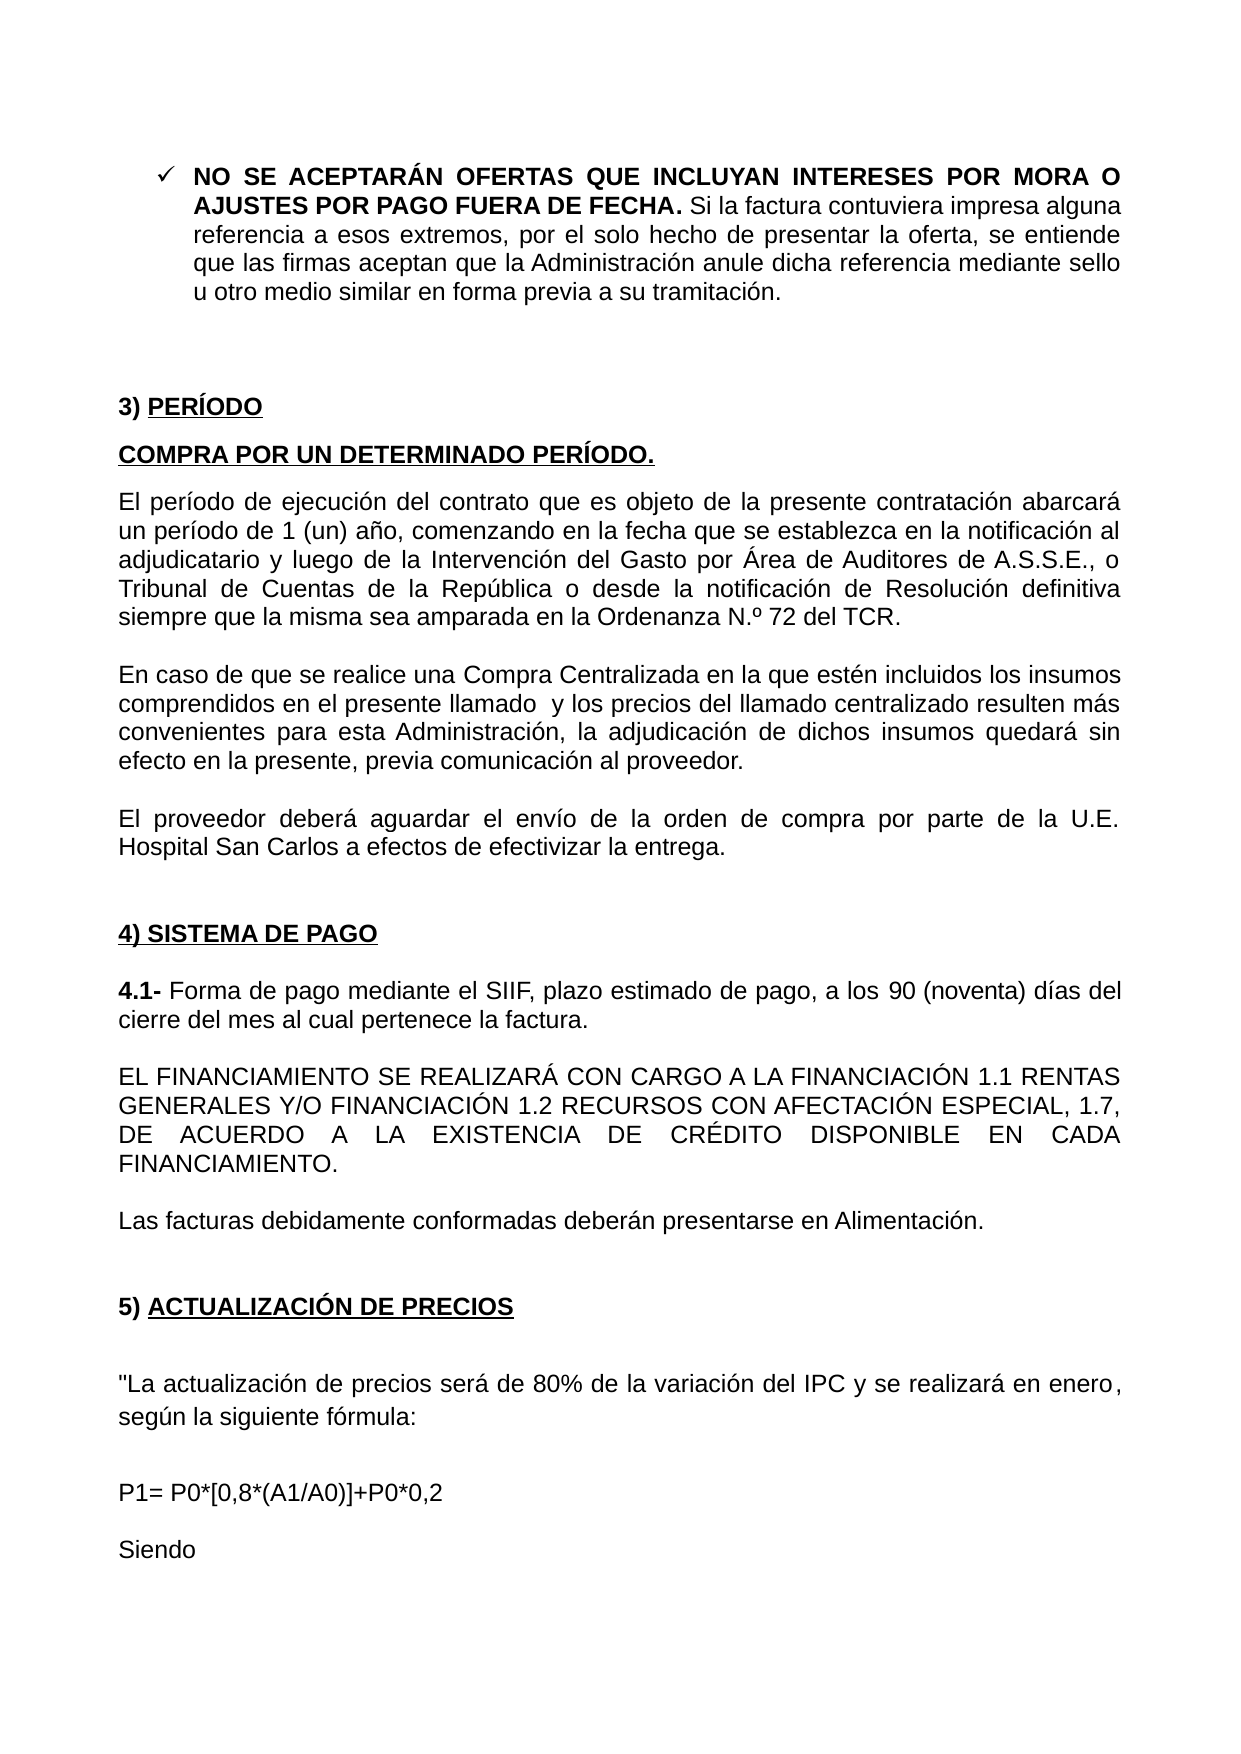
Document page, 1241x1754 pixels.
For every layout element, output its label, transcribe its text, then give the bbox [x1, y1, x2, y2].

text EL FINANCIAMIENTO SE REALIZARÁ CON CARGO A LA FINANCIACIÓN 1.1 RENTAS GENERALES Y/O FINANCIACIÓN 1.2 RECURSOS CON AFECTACIÓN ESPECIAL, 1.7, DE ACUERDO A LA EXISTENCIA DE CRÉDITO DISPONIBLE EN CADA FINANCIAMIENTO. [118, 1062, 1122, 1177]
text "La actualización de precios será de 80% de la variación del IPC y se realizará en enero, según la siguiente fórmula: [118, 1369, 1122, 1430]
text 5) ACTUALIZACIÓN DE PRECIOS [118, 1292, 1122, 1321]
text El proveedor deberá aguardar el envío de la orden de compra por parte de la U.E. Hospital San Carlos a efectos de efectivizar la entrega. [118, 803, 1122, 861]
text 4) SISTEMA DE PAGO [118, 918, 1122, 947]
text 4.1- Forma de pago mediante el SIIF, plazo estimado de pago, a los 90 (noventa) días del cierre del mes al cual pertenece la factura. [118, 976, 1122, 1033]
text COMPRA POR UN DETERMINADO PERÍODO. [118, 440, 1122, 468]
text El período de ejecución del contrato que es objeto de la presente contratación abarcará un período de 1 (un) año, comenzando en la fecha que se establezca en la notificación al adjudicatario y luego de la Intervención del Gasto por Área de Auditores de A.S.S.E., o Tribunal de Cuentas de la República o desde la notificación de Resolución definitiva siempre que la misma sea amparada en la Ordenanza N.º 72 del TCR. [118, 487, 1122, 631]
text P1= P0*[0,8*(A1/A0)]+P0*0,2 [118, 1478, 1122, 1507]
text En caso de que se realice una Compra Centralizada en la que estén incluidos los insumos comprendidos en el presente llamado y los precios del llamado centralizado resulten más convenientes para esta Administración, la adjudicación de dichos insumos quedará sin efecto en la presente, previa comunicación al proveedor. [118, 660, 1122, 775]
text 3) PERÍODO [118, 392, 1122, 421]
text Siendo [118, 1536, 1122, 1564]
text Las facturas debidamente conformadas deberán presentarse en Alimentación. [118, 1206, 1122, 1235]
list NO SE ACEPTARÁN OFERTAS QUE INCLUYAN INTERESES POR MORA O AJUSTES POR PAGO FUERA DE FECHA. Si la factura contuviera impresa alguna referencia a esos extremos, por el solo hecho de presentar la oferta, se entiende que las firmas aceptan que la Administración anule dicha referencia mediante sello u otro medio similar en forma previa a su tramitación. [156, 162, 1122, 306]
